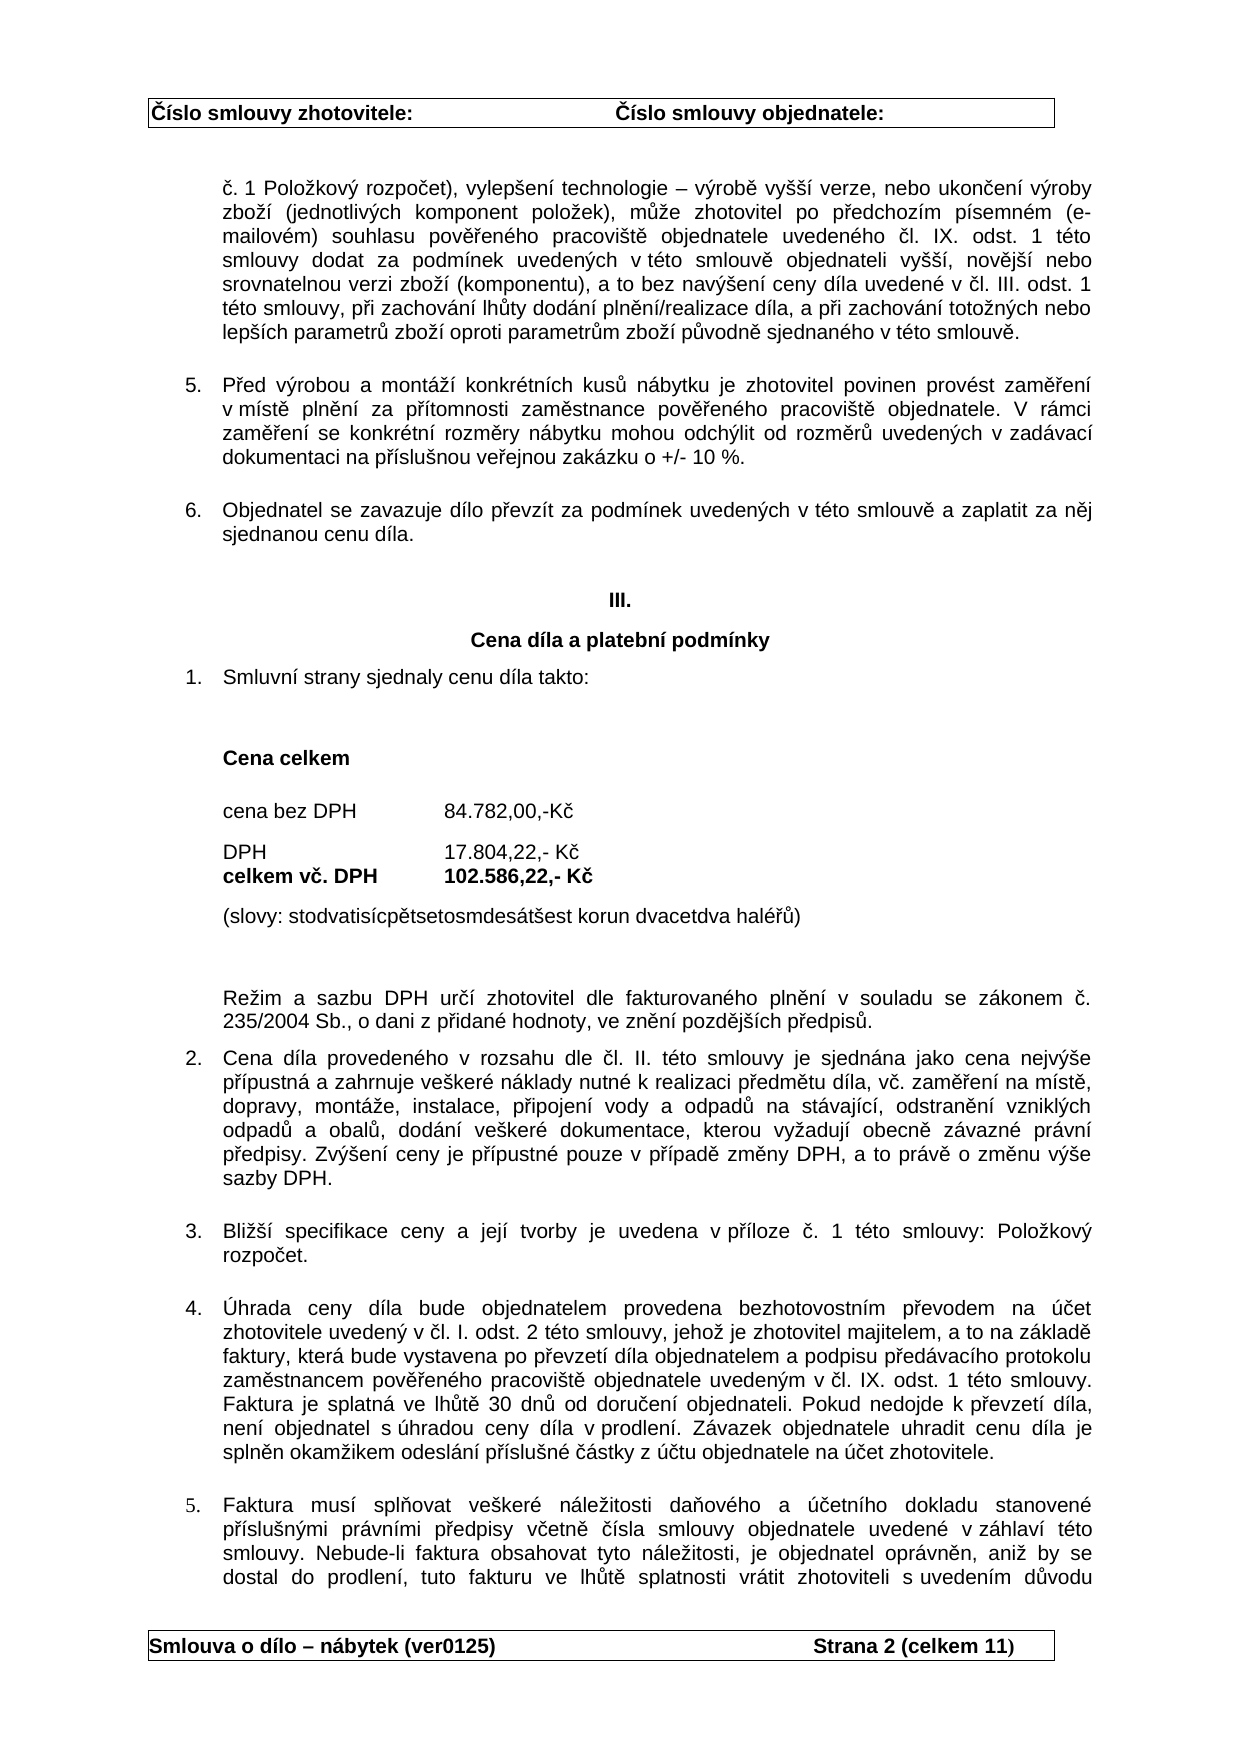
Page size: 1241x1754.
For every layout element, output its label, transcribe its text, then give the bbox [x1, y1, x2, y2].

list Úhrada ceny díla bude objednatelem provedena bezhotovostním převodem na účet zhotovitele uvedený v čl. I. odst. 2 této smlouvy, jehož je zhotovitel majitelem, a to na základě faktury, která bude vystavena po převzetí díla objednatelem a podpisu předávacího protokolu zaměstnancem pověřeného pracoviště objednatele uvedeným v čl. IX. odst. 1 této smlouvy. Faktura je splatná ve lhůtě 30 dnů od doručení objednateli. Pokud nedojde k převzetí díla, není objednatel s úhradou ceny díla v prodlení. Závazek objednatele uhradit cenu díla je splněn okamžikem odeslání příslušné částky z účtu objednatele na účet zhotovitele. [185, 1296, 1093, 1463]
text Cena celkem [223, 746, 1093, 770]
text Cena díla a platební podmínky [148, 628, 1093, 652]
text (slovy: stodvatisícpětsetosmdesátšest korun dvacetdva haléřů) [223, 904, 1093, 928]
list Cena díla provedeného v rozsahu dle čl. II. této smlouvy je sjednána jako cena nejvýše přípustná a zahrnuje veškeré náklady nutné k realizaci předmětu díla, vč. zaměření na místě, dopravy, montáže, instalace, připojení vody a odpadů na stávající, odstranění vzniklých odpadů a obalů, dodání veškeré dokumentace, kterou vyžadují obecně závazné právní předpisy. Zvýšení ceny je přípustné pouze v případě změny DPH, a to právě o změnu výše sazby DPH. [185, 1046, 1093, 1189]
text celkem vč. DPH 102.586,22,- Kč [223, 863, 1093, 887]
list Před výrobou a montáží konkrétních kusů nábytku je zhotovitel povinen provést zaměření v místě plnění za přítomnosti zaměstnance pověřeného pracoviště objednatele. V rámci zaměření se konkrétní rozměry nábytku mohou odchýlit od rozměrů uvedených v zadávací dokumentaci na příslušnou veřejnou zakázku o +/- 10 %. [185, 373, 1093, 469]
list Faktura musí splňovat veškeré náležitosti daňového a účetního dokladu stanovené příslušnými právními předpisy včetně čísla smlouvy objednatele uvedené v záhlaví této smlouvy. Nebude-li faktura obsahovat tyto náležitosti, je objednatel oprávněn, aniž by se dostal do prodlení, tuto fakturu ve lhůtě splatnosti vrátit zhotoviteli s uvedením důvodu [185, 1493, 1093, 1589]
list č. 1 Položkový rozpočet), vylepšení technologie – výrobě vyšší verze, nebo ukončení výroby zboží (jednotlivých komponent položek), může zhotovitel po předchozím písemném (e-mailovém) souhlasu pověřeného pracoviště objednatele uvedeného čl. IX. odst. 1 této smlouvy dodat za podmínek uvedených v této smlouvě objednateli vyšší, novější nebo srovnatelnou verzi zboží (komponentu), a to bez navýšení ceny díla uvedené v čl. III. odst. 1 této smlouvy, při zachování lhůty dodání plnění/realizace díla, a při zachování totožných nebo lepších parametrů zboží oproti parametrům zboží původně sjednaného v této smlouvě. [185, 176, 1093, 344]
text DPH 17.804,22,- Kč [223, 839, 1093, 863]
text Režim a sazbu DPH určí zhotovitel dle fakturovaného plnění v souladu se zákonem č. 235/2004 Sb., o dani z přidané hodnoty, ve znění pozdějších předpisů. [223, 985, 1093, 1033]
list Smluvní strany sjednaly cenu díla takto: [185, 664, 1093, 688]
text cena bez DPH 84.782,00,-Kč [223, 799, 1093, 823]
list Bližší specifikace ceny a její tvorby je uvedena v příloze č. 1 této smlouvy: Položkový rozpočet. [185, 1219, 1093, 1267]
text III. [148, 587, 1093, 611]
list Objednatel se zavazuje dílo převzít za podmínek uvedených v této smlouvě a zaplatit za něj sjednanou cenu díla. [185, 498, 1093, 546]
